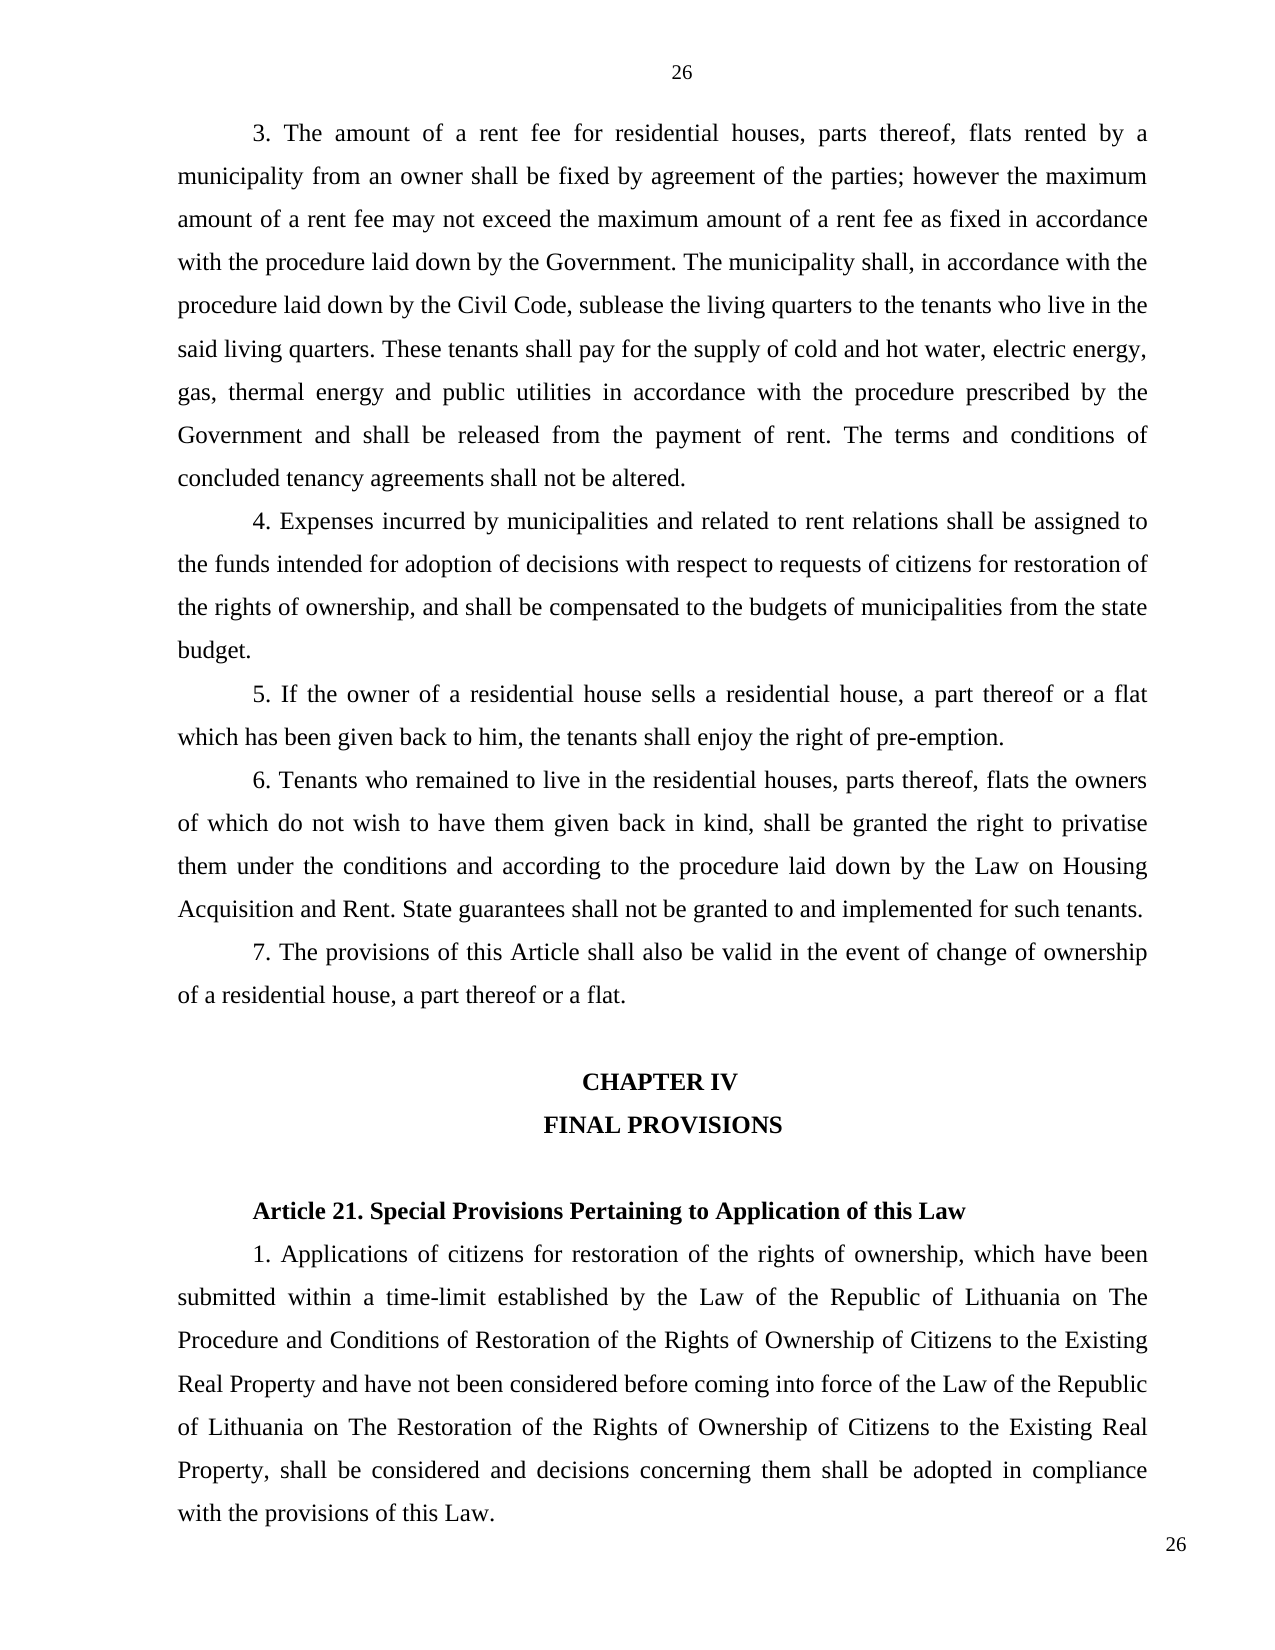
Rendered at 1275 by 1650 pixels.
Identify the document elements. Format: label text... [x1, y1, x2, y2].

text 6. Tenants who remained to live in the residential houses, parts thereof, flats the owners of which do not wish to have them given back in kind, shall be granted the right to privatise them under the conditions and according to the procedure laid down by the Law on Housing Acquisition and Rent. State guarantees shall not be granted to and implemented for such tenants. [177, 765, 1149, 923]
text 3. The amount of a rent fee for residential houses, parts thereof, flats rented by a municipality from an owner shall be fixed by agreement of the parties; however the maximum amount of a rent fee may not exceed the maximum amount of a rent fee as fixed in accordance with the procedure laid down by the Government. The municipality shall, in accordance with the procedure laid down by the Civil Code, sublease the living quarters to the tenants who live in the said living quarters. These tenants shall pay for the supply of cold and hot water, electric energy, gas, thermal energy and public utilities in accordance with the procedure prescribed by the Government and shall be released from the payment of rent. The terms and conditions of concluded tenancy agreements shall not be altered. [177, 118, 1149, 492]
text 1. Applications of citizens for restoration of the rights of ownership, which have been submitted within a time-limit established by the Law of the Republic of Lithuania on The Procedure and Conditions of Restoration of the Rights of Ownership of Citizens to the Existing Real Property and have not been considered before coming into force of the Law of the Republic of Lithuania on The Restoration of the Rights of Ownership of Citizens to the Existing Real Property, shall be considered and decisions concerning them shall be adopted in compliance with the provisions of this Law. [177, 1239, 1149, 1527]
text 4. Expenses incurred by municipalities and related to rent relations shall be assigned to the funds intended for adoption of decisions with respect to requests of citizens for restoration of the rights of ownership, and shall be compensated to the budgets of municipalities from the state budget. [177, 506, 1149, 664]
text Final Provisions [177, 1110, 1149, 1139]
text 5. If the owner of a residential house sells a residential house, a part thereof or a flat which has been given back to him, the tenants shall enjoy the right of pre-emption. [177, 679, 1149, 751]
text Chapter IV [177, 1067, 1149, 1096]
text Article 21. Special Provisions Pertaining to Application of this Law [177, 1196, 1149, 1225]
text 7. The provisions of this Article shall also be valid in the event of change of ownership of a residential house, a part thereof or a flat. [177, 937, 1149, 1009]
